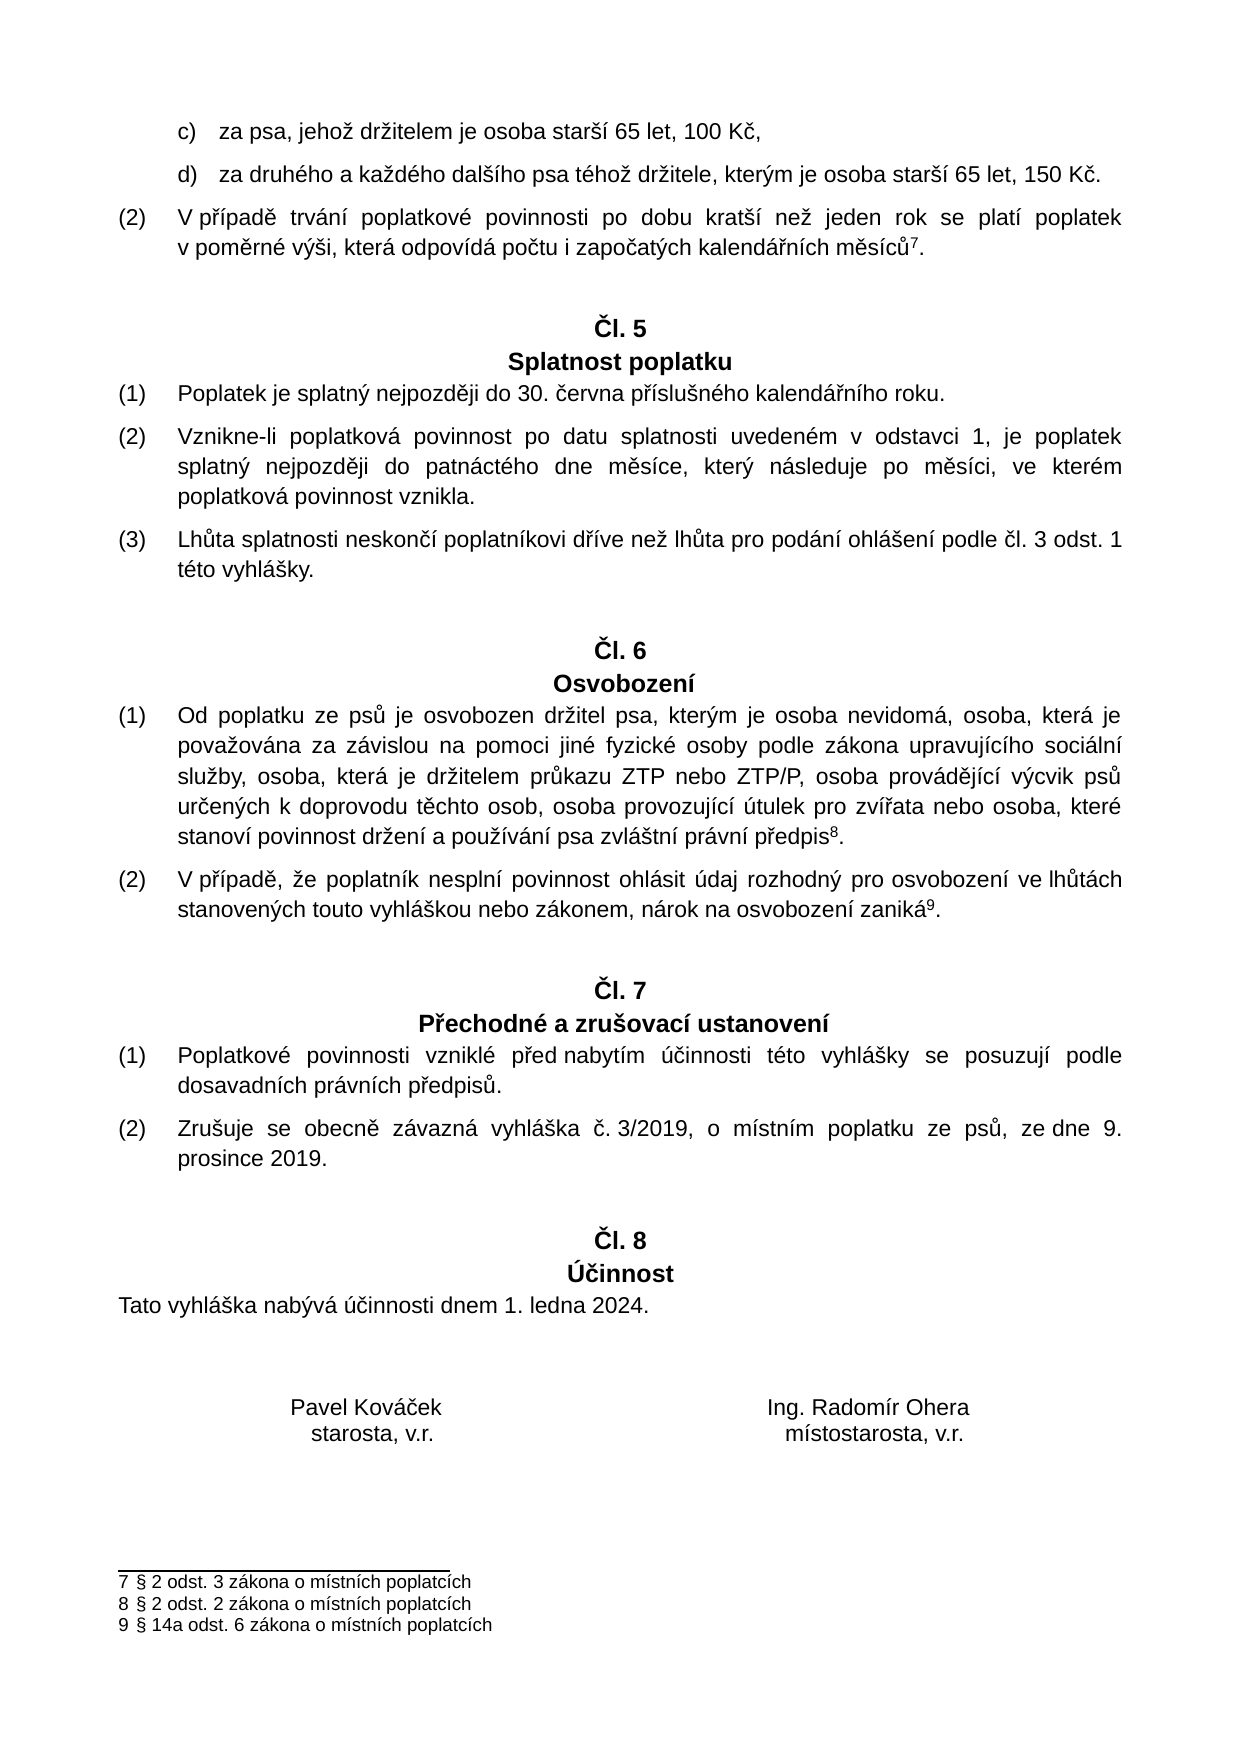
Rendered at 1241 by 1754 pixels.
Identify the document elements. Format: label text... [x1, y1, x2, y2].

list V případě trvání poplatkové povinnosti po dobu kratší než jeden rok se platí poplatek v poměrné výši, která odpovídá počtu i započatých kalendářních měsíců. [118, 203, 1122, 260]
subtitle Čl. 5 Splatnost poplatku [118, 314, 1122, 376]
list Poplatek je splatný nejpozději do 30. června příslušného kalendářního roku. [118, 380, 1122, 406]
list § 2 odst. 3 zákona o místních poplatcích [118, 1571, 1122, 1592]
subtitle Čl. 7 Přechodné a zrušovací ustanovení [118, 976, 1122, 1038]
subtitle Čl. 8 Účinnost [118, 1226, 1122, 1287]
text Tato vyhláška nabývá účinnosti dnem 1. ledna 2024. [118, 1292, 1122, 1318]
list § 14a odst. 6 zákona o místních poplatcích [118, 1614, 1122, 1635]
list § 2 odst. 2 zákona o místních poplatcích [118, 1592, 1122, 1614]
list Od poplatku ze psů je osvobozen držitel psa, kterým je osoba nevidomá, osoba, která je považována za závislou na pomoci jiné fyzické osoby podle zákona upravujícího sociální služby, osoba, která je držitelem průkazu ZTP nebo ZTP/P, osoba provádějící výcvik psů určených k doprovodu těchto osob, osoba provozující útulek pro zvířata nebo osoba, které stanoví povinnost držení a používání psa zvláštní právní předpis. [118, 702, 1122, 849]
list za druhého a každého dalšího psa téhož držitele, kterým je osoba starší 65 let, 150 Kč. [177, 161, 1122, 187]
list Vznikne-li poplatková povinnost po datu splatnosti uvedeném v odstavci 1, je poplatek splatný nejpozději do patnáctého dne měsíce, který následuje po měsíci, ve kterém poplatková povinnost vznikla. [118, 423, 1122, 509]
table_header Pavel Kováček starosta, v.r. [118, 1334, 620, 1452]
list Zrušuje se obecně závazná vyhláška č. 3/2019, o místním poplatku ze psů, ze dne 9. prosince 2019. [118, 1115, 1122, 1172]
table_header Ing. Radomír Ohera místostarosta, v.r. [620, 1334, 1122, 1452]
list Poplatkové povinnosti vzniklé před nabytím účinnosti této vyhlášky se posuzují podle dosavadních právních předpisů. [118, 1042, 1122, 1099]
list Lhůta splatnosti neskončí poplatníkovi dříve než lhůta pro podání ohlášení podle čl. 3 odst. 1 této vyhlášky. [118, 526, 1122, 582]
list za psa, jehož držitelem je osoba starší 65 let, 100 Kč, [177, 118, 1122, 144]
subtitle Čl. 6 Osvobození [118, 636, 1122, 698]
list V případě, že poplatník nesplní povinnost ohlásit údaj rozhodný pro osvobození ve lhůtách stanovených touto vyhláškou nebo zákonem, nárok na osvobození zaniká. [118, 866, 1122, 922]
